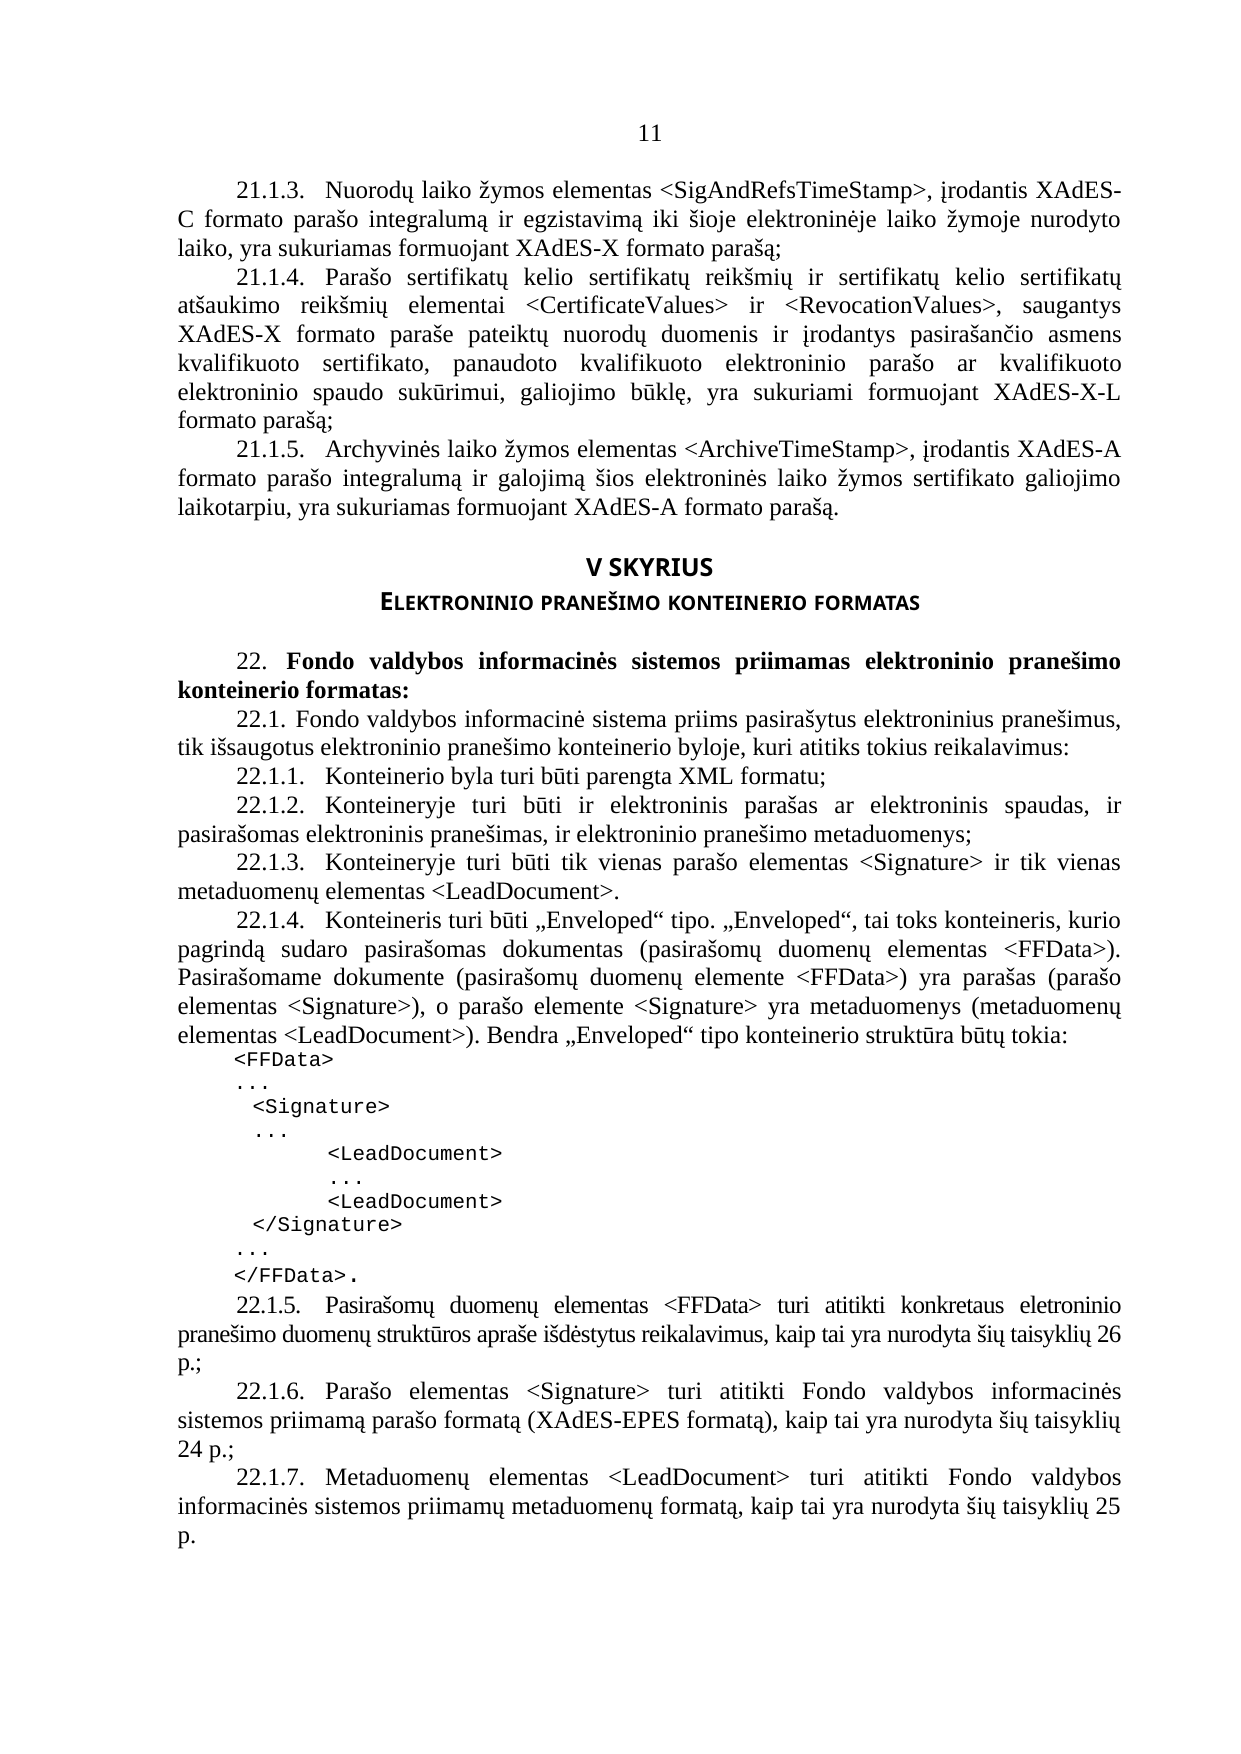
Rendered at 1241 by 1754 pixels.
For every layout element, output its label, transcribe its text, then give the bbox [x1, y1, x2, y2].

text <Signature> [177, 1096, 1122, 1120]
text V SKYRIUS [177, 549, 1122, 583]
text Elektroninio pranešimo konteinerio formatas [177, 583, 1122, 617]
text 21.1.4. Parašo sertifikatų kelio sertifikatų reikšmių ir sertifikatų kelio sertifikatų atšaukimo reikšmių elementai <CertificateValues> ir <RevocationValues>, saugantys XAdES-X formato paraše pateiktų nuorodų duomenis ir įrodantys pasirašančio asmens kvalifikuoto sertifikato, panaudoto kvalifikuoto elektroninio parašo ar kvalifikuoto elektroninio spaudo sukūrimui, galiojimo būklę, yra sukuriami formuojant XAdES-X-L formato parašą; [177, 262, 1122, 434]
text 22.1.3. Konteineryje turi būti tik vienas parašo elementas <Signature> ir tik vienas metaduomenų elementas <LeadDocument>. [177, 847, 1122, 905]
text ... [177, 1238, 1122, 1262]
text 21.1.3. Nuorodų laiko žymos elementas <SigAndRefsTimeStamp>, įrodantis XAdES-C formato parašo integralumą ir egzistavimą iki šioje elektroninėje laiko žymoje nurodyto laiko, yra sukuriamas formuojant XAdES-X formato parašą; [177, 176, 1122, 262]
text 22.1.6. Parašo elementas <Signature> turi atitikti Fondo valdybos informacinės sistemos priimamą parašo formatą (XAdES-EPES formatą), kaip tai yra nurodyta šių taisyklių 24 p.; [177, 1376, 1122, 1462]
text 22. Fondo valdybos informacinės sistemos priimamas elektroninio pranešimo konteinerio formatas: [177, 646, 1122, 704]
text ... [177, 1072, 1122, 1096]
text 22.1.1. Konteinerio byla turi būti parengta XML formatu; [177, 761, 1122, 790]
text 22.1.7. Metaduomenų elementas <LeadDocument> turi atitikti Fondo valdybos informacinės sistemos priimamų metaduomenų formatą, kaip tai yra nurodyta šių taisyklių 25 p. [177, 1462, 1122, 1549]
text 22.1. Fondo valdybos informacinė sistema priims pasirašytus elektroninius pranešimus, tik išsaugotus elektroninio pranešimo konteinerio byloje, kuri atitiks tokius reikalavimus: [177, 704, 1122, 761]
text 22.1.4. Konteineris turi būti „Enveloped“ tipo. „Enveloped“, tai toks konteineris, kurio pagrindą sudaro pasirašomas dokumentas (pasirašomų duomenų elementas <FFData>). Pasirašomame dokumente (pasirašomų duomenų elemente <FFData>) yra parašas (parašo elementas <Signature>), o parašo elemente <Signature> yra metaduomenys (metaduomenų elementas <LeadDocument>). Bendra „Enveloped“ tipo konteinerio struktūra būtų tokia: [177, 905, 1122, 1049]
text <LeadDocument> [177, 1191, 1122, 1214]
text </FFData>. [177, 1262, 1122, 1290]
text 21.1.5. Archyvinės laiko žymos elementas <ArchiveTimeStamp>, įrodantis XAdES-A formato parašo integralumą ir galojimą šios elektroninės laiko žymos sertifikato galiojimo laikotarpiu, yra sukuriamas formuojant XAdES-A formato parašą. [177, 434, 1122, 521]
text ... [177, 1120, 1122, 1143]
text ... [177, 1167, 1122, 1191]
text <FFData> [177, 1049, 1122, 1072]
text 22.1.5. Pasirašomų duomenų elementas <FFData> turi atitikti konkretaus eletroninio pranešimo duomenų struktūros apraše išdėstytus reikalavimus, kaip tai yra nurodyta šių taisyklių 26 p.; [177, 1290, 1122, 1376]
text <LeadDocument> [177, 1143, 1122, 1167]
text </Signature> [177, 1214, 1122, 1238]
text 22.1.2. Konteineryje turi būti ir elektroninis parašas ar elektroninis spaudas, ir pasirašomas elektroninis pranešimas, ir elektroninio pranešimo metaduomenys; [177, 790, 1122, 847]
